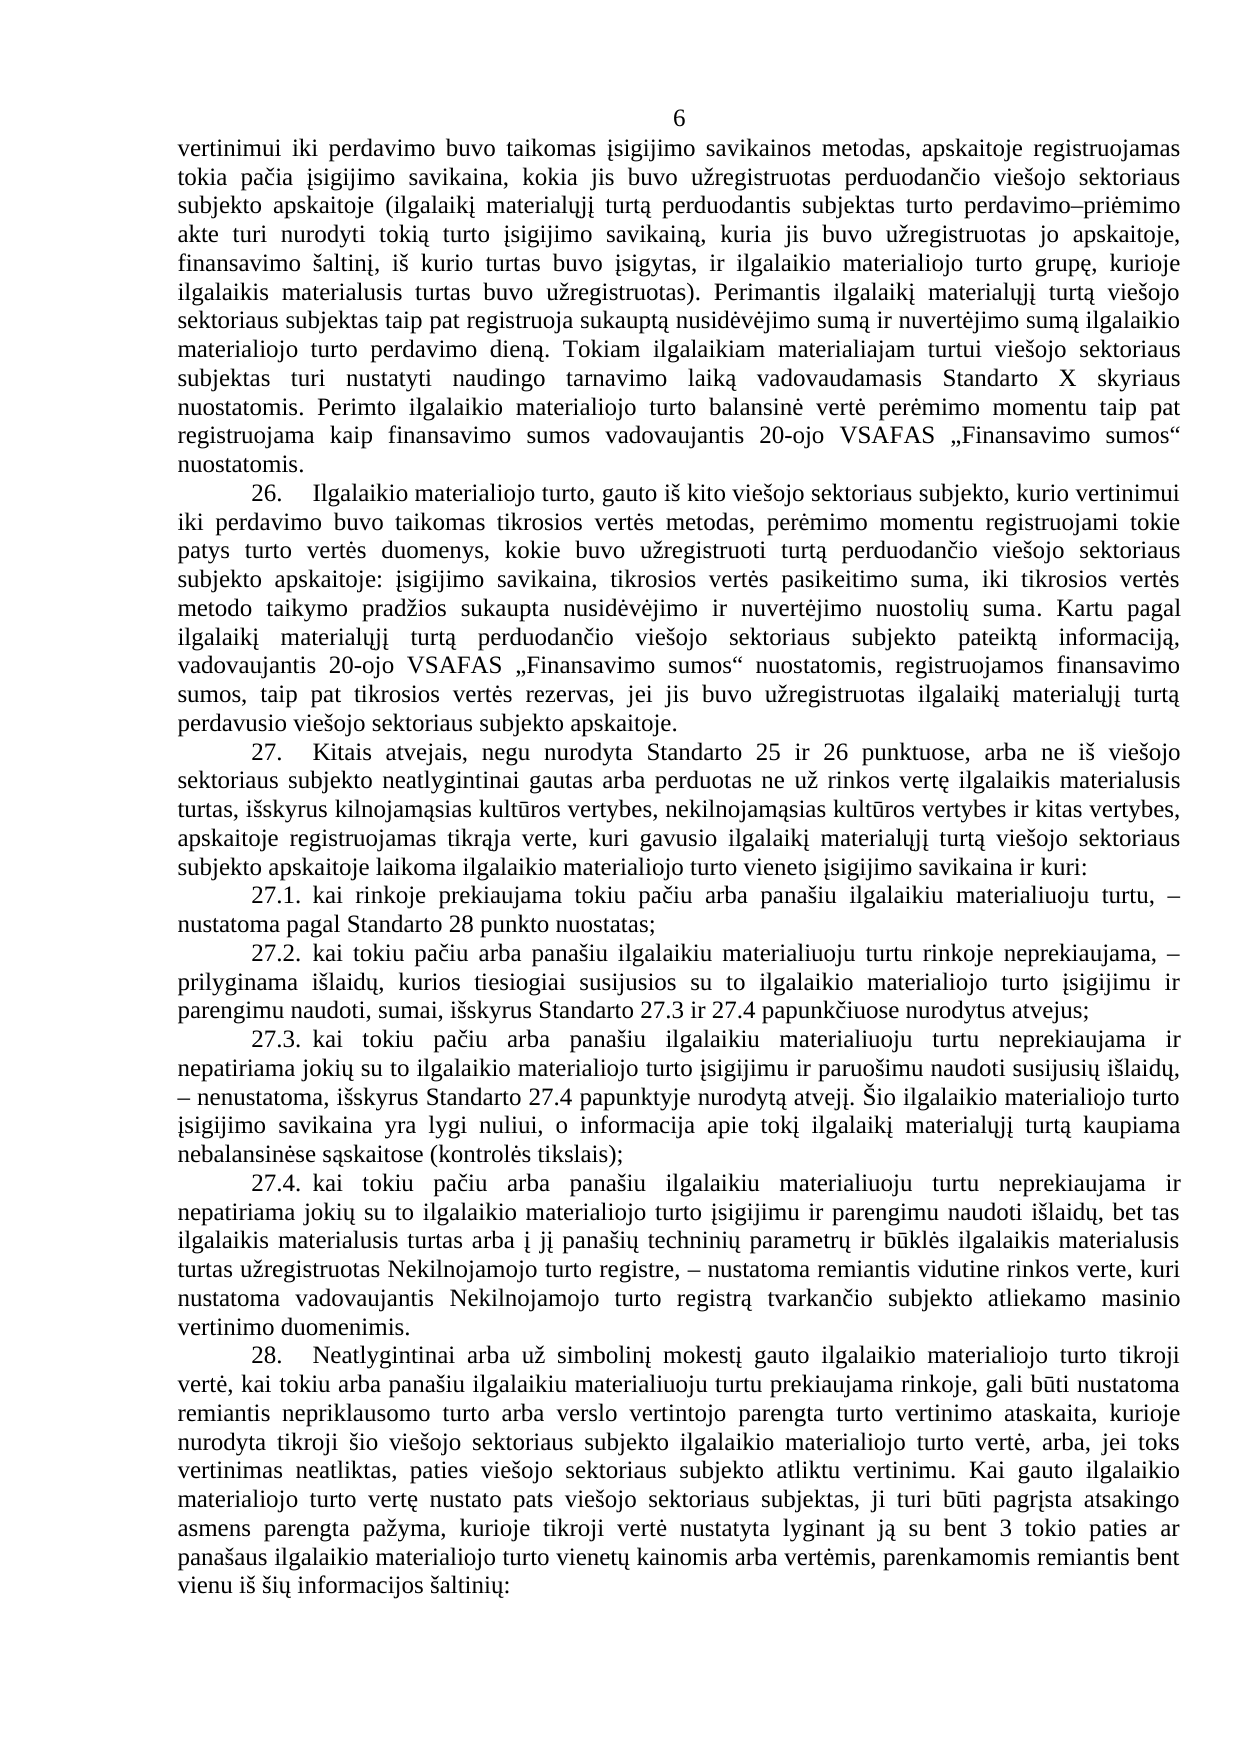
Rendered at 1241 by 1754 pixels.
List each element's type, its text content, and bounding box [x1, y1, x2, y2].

text 27.1. kai rinkoje prekiaujama tokiu pačiu arba panašiu ilgalaikiu materialiuoju turtu, – nustatoma pagal Standarto 28 punkto nuostatas; [177, 880, 1181, 938]
text 27. Kitais atvejais, negu nurodyta Standarto 25 ir 26 punktuose, arba ne iš viešojo sektoriaus subjekto neatlygintinai gautas arba perduotas ne už rinkos vertę ilgalaikis materialusis turtas, išskyrus kilnojamąsias kultūros vertybes, nekilnojamąsias kultūros vertybes ir kitas vertybes, apskaitoje registruojamas tikrąja verte, kuri gavusio ilgalaikį materialųjį turtą viešojo sektoriaus subjekto apskaitoje laikoma ilgalaikio materialiojo turto vieneto įsigijimo savikaina ir kuri: [177, 737, 1181, 880]
text 27.2. kai tokiu pačiu arba panašiu ilgalaikiu materialiuoju turtu rinkoje neprekiaujama, – prilyginama išlaidų, kurios tiesiogiai susijusios su to ilgalaikio materialiojo turto įsigijimu ir parengimu naudoti, sumai, išskyrus Standarto 27.3 ir 27.4 papunkčiuose nurodytus atvejus; [177, 938, 1181, 1024]
text 26. Ilgalaikio materialiojo turto, gauto iš kito viešojo sektoriaus subjekto, kurio vertinimui iki perdavimo buvo taikomas tikrosios vertės metodas, perėmimo momentu registruojami tokie patys turto vertės duomenys, kokie buvo užregistruoti turtą perduodančio viešojo sektoriaus subjekto apskaitoje: įsigijimo savikaina, tikrosios vertės pasikeitimo suma, iki tikrosios vertės metodo taikymo pradžios sukaupta nusidėvėjimo ir nuvertėjimo nuostolių suma. Kartu pagal ilgalaikį materialųjį turtą perduodančio viešojo sektoriaus subjekto pateiktą informaciją, vadovaujantis 20-ojo VSAFAS „Finansavimo sumos“ nuostatomis, registruojamos finansavimo sumos, taip pat tikrosios vertės rezervas, jei jis buvo užregistruotas ilgalaikį materialųjį turtą perdavusio viešojo sektoriaus subjekto apskaitoje. [177, 478, 1181, 737]
text vertinimui iki perdavimo buvo taikomas įsigijimo savikainos metodas, apskaitoje registruojamas tokia pačia įsigijimo savikaina, kokia jis buvo užregistruotas perduodančio viešojo sektoriaus subjekto apskaitoje (ilgalaikį materialųjį turtą perduodantis subjektas turto perdavimo–priėmimo akte turi nurodyti tokią turto įsigijimo savikainą, kuria jis buvo užregistruotas jo apskaitoje, finansavimo šaltinį, iš kurio turtas buvo įsigytas, ir ilgalaikio materialiojo turto grupę, kurioje ilgalaikis materialusis turtas buvo užregistruotas). Perimantis ilgalaikį materialųjį turtą viešojo sektoriaus subjektas taip pat registruoja sukauptą nusidėvėjimo sumą ir nuvertėjimo sumą ilgalaikio materialiojo turto perdavimo dieną. Tokiam ilgalaikiam materialiajam turtui viešojo sektoriaus subjektas turi nustatyti naudingo tarnavimo laiką vadovaudamasis Standarto X skyriaus nuostatomis. Perimto ilgalaikio materialiojo turto balansinė vertė perėmimo momentu taip pat registruojama kaip finansavimo sumos vadovaujantis 20-ojo VSAFAS „Finansavimo sumos“ nuostatomis. [177, 133, 1181, 478]
text 27.3. kai tokiu pačiu arba panašiu ilgalaikiu materialiuoju turtu neprekiaujama ir nepatiriama jokių su to ilgalaikio materialiojo turto įsigijimu ir paruošimu naudoti susijusių išlaidų, – nenustatoma, išskyrus Standarto 27.4 papunktyje nurodytą atvejį. Šio ilgalaikio materialiojo turto įsigijimo savikaina yra lygi nuliui, o informacija apie tokį ilgalaikį materialųjį turtą kaupiama nebalansinėse sąskaitose (kontrolės tikslais); [177, 1024, 1181, 1168]
text 27.4. kai tokiu pačiu arba panašiu ilgalaikiu materialiuoju turtu neprekiaujama ir nepatiriama jokių su to ilgalaikio materialiojo turto įsigijimu ir parengimu naudoti išlaidų, bet tas ilgalaikis materialusis turtas arba į jį panašių techninių parametrų ir būklės ilgalaikis materialusis turtas užregistruotas Nekilnojamojo turto registre, – nustatoma remiantis vidutine rinkos verte, kuri nustatoma vadovaujantis Nekilnojamojo turto registrą tvarkančio subjekto atliekamo masinio vertinimo duomenimis. [177, 1168, 1181, 1340]
text 28. Neatlygintinai arba už simbolinį mokestį gauto ilgalaikio materialiojo turto tikroji vertė, kai tokiu arba panašiu ilgalaikiu materialiuoju turtu prekiaujama rinkoje, gali būti nustatoma remiantis nepriklausomo turto arba verslo vertintojo parengta turto vertinimo ataskaita, kurioje nurodyta tikroji šio viešojo sektoriaus subjekto ilgalaikio materialiojo turto vertė, arba, jei toks vertinimas neatliktas, paties viešojo sektoriaus subjekto atliktu vertinimu. Kai gauto ilgalaikio materialiojo turto vertę nustato pats viešojo sektoriaus subjektas, ji turi būti pagrįsta atsakingo asmens parengta pažyma, kurioje tikroji vertė nustatyta lyginant ją su bent 3 tokio paties ar panašaus ilgalaikio materialiojo turto vienetų kainomis arba vertėmis, parenkamomis remiantis bent vienu iš šių informacijos šaltinių: [177, 1340, 1181, 1599]
